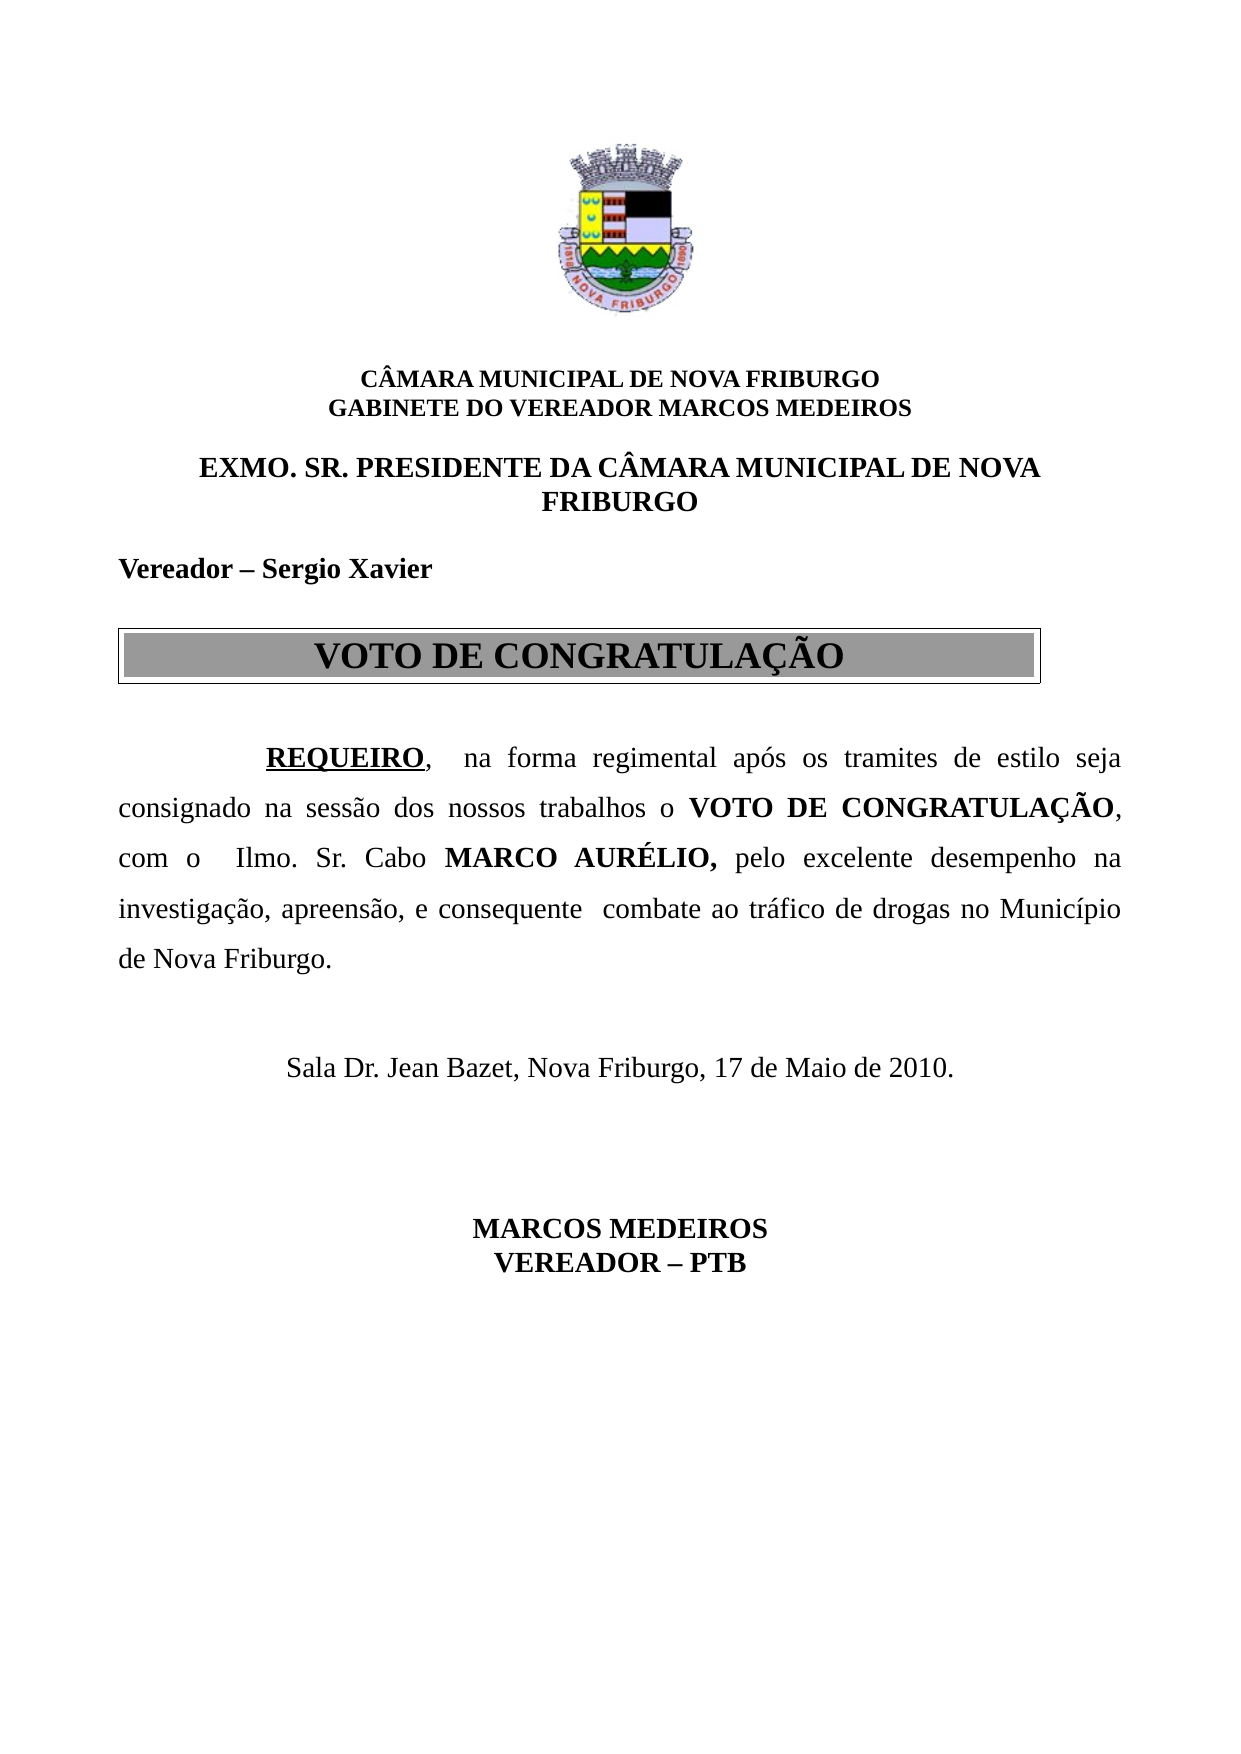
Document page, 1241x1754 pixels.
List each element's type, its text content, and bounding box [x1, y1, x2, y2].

text Sala Dr. Jean Bazet, Nova Friburgo, 17 de Maio de 2010. [118, 1050, 1122, 1084]
text MARCOS MEDEIROS [118, 1211, 1122, 1245]
picture [537, 127, 703, 327]
table_header VOTO DE CONGRATULAÇÃO [119, 629, 1040, 682]
text VEREADOR – PTB [118, 1245, 1122, 1278]
text GABINETE DO VEREADOR MARCOS MEDEIROS [118, 393, 1122, 422]
text REQUEIRO, na forma regimental após os tramites de estilo seja consignado na sessão dos nossos trabalhos o VOTO DE CONGRATULAÇÃO, com o Ilmo. Sr. Cabo MARCO AURÉLIO, pelo excelente desempenho na investigação, apreensão, e consequente combate ao tráfico de drogas no Município de Nova Friburgo. [118, 740, 1122, 975]
text CÂMARA MUNICIPAL DE NOVA FRIBURGO [118, 364, 1122, 393]
text Vereador – Sergio Xavier [118, 551, 1122, 584]
text EXMO. SR. PRESIDENTE DA CÂMARA MUNICIPAL DE NOVA FRIBURGO [118, 450, 1122, 517]
